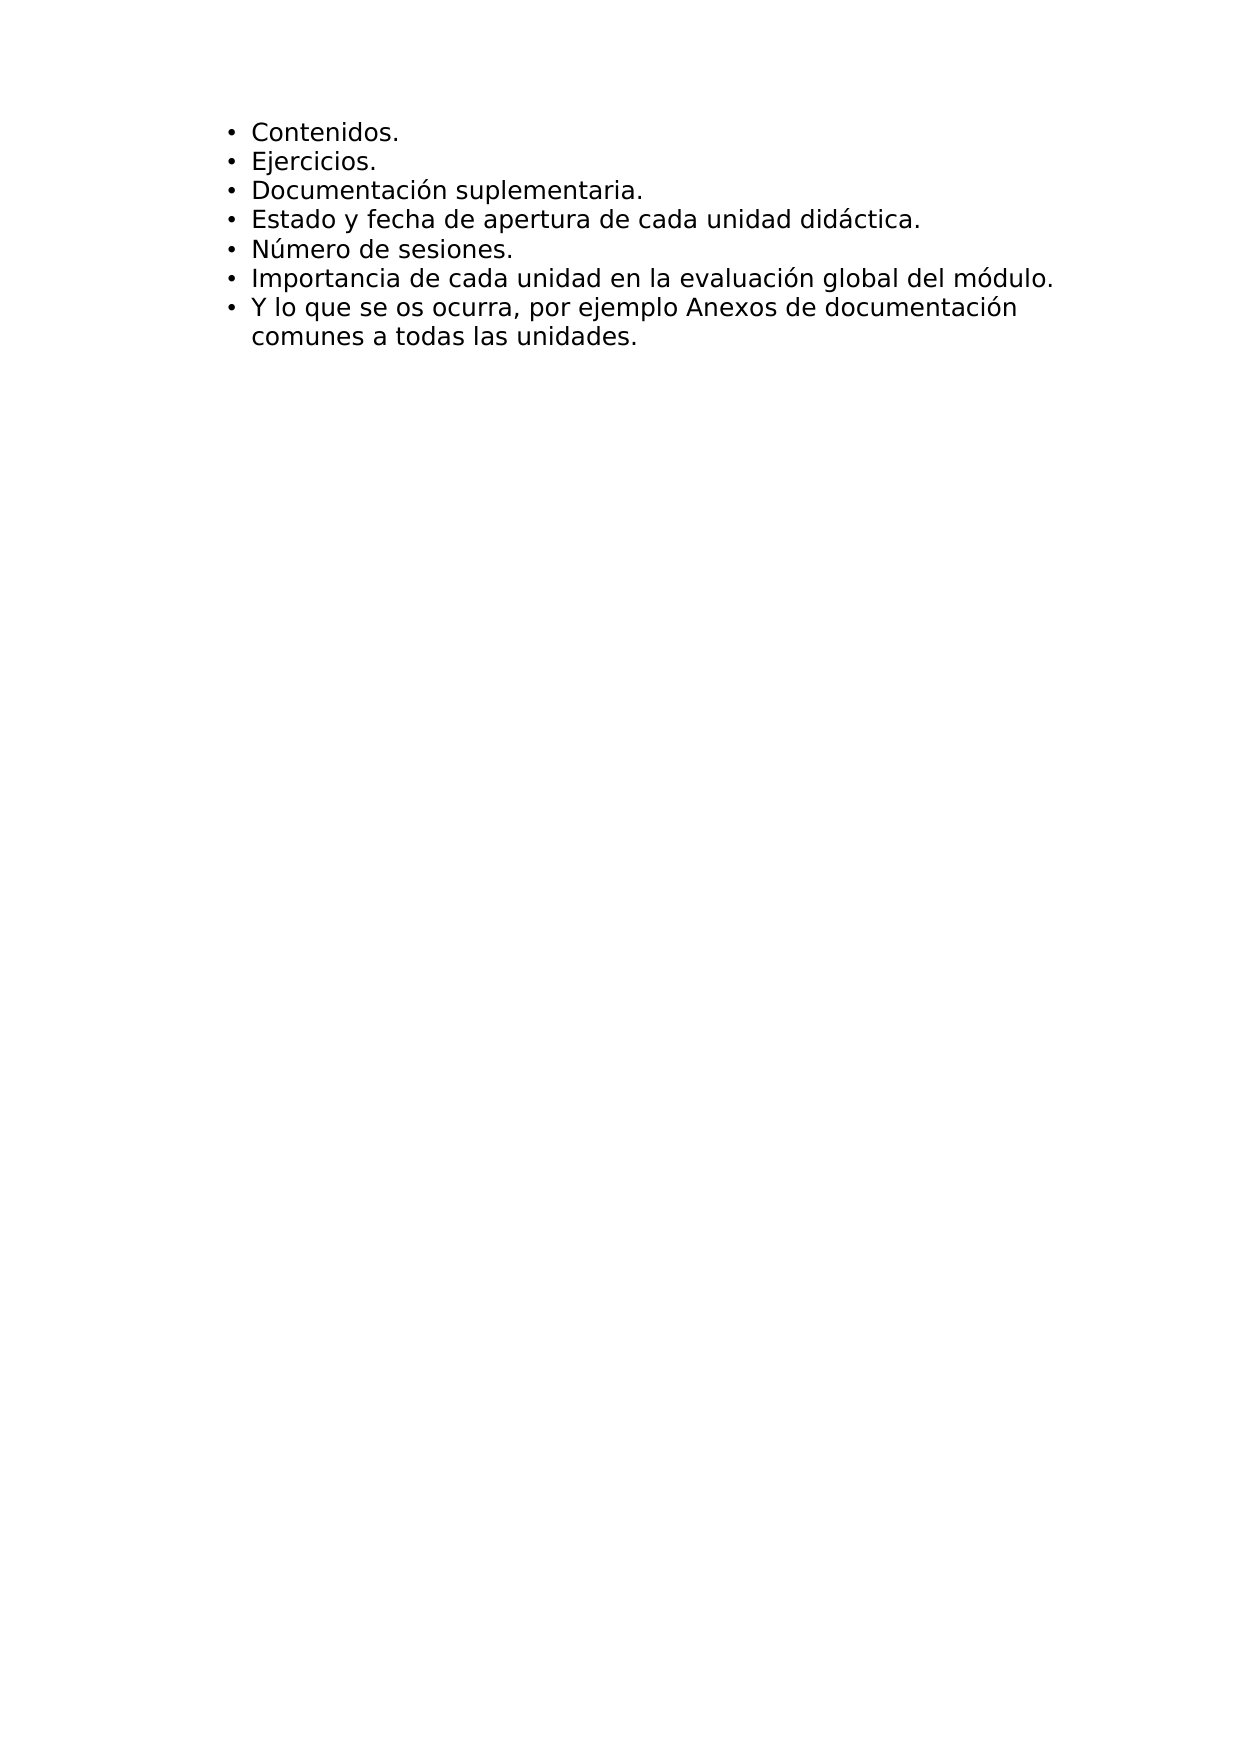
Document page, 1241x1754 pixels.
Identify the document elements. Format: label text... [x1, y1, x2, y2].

list Estado y fecha de apertura de cada unidad didáctica. [236, 206, 1122, 235]
list Documentación suplementaria. [236, 176, 1122, 206]
list Ejercicios. [236, 147, 1122, 176]
list Número de sesiones. [236, 235, 1122, 264]
list Contenidos. [236, 118, 1122, 147]
list Y lo que se os ocurra, por ejemplo Anexos de documentación comunes a todas las unidades. [236, 293, 1122, 351]
list Importancia de cada unidad en la evaluación global del módulo. [236, 264, 1122, 293]
